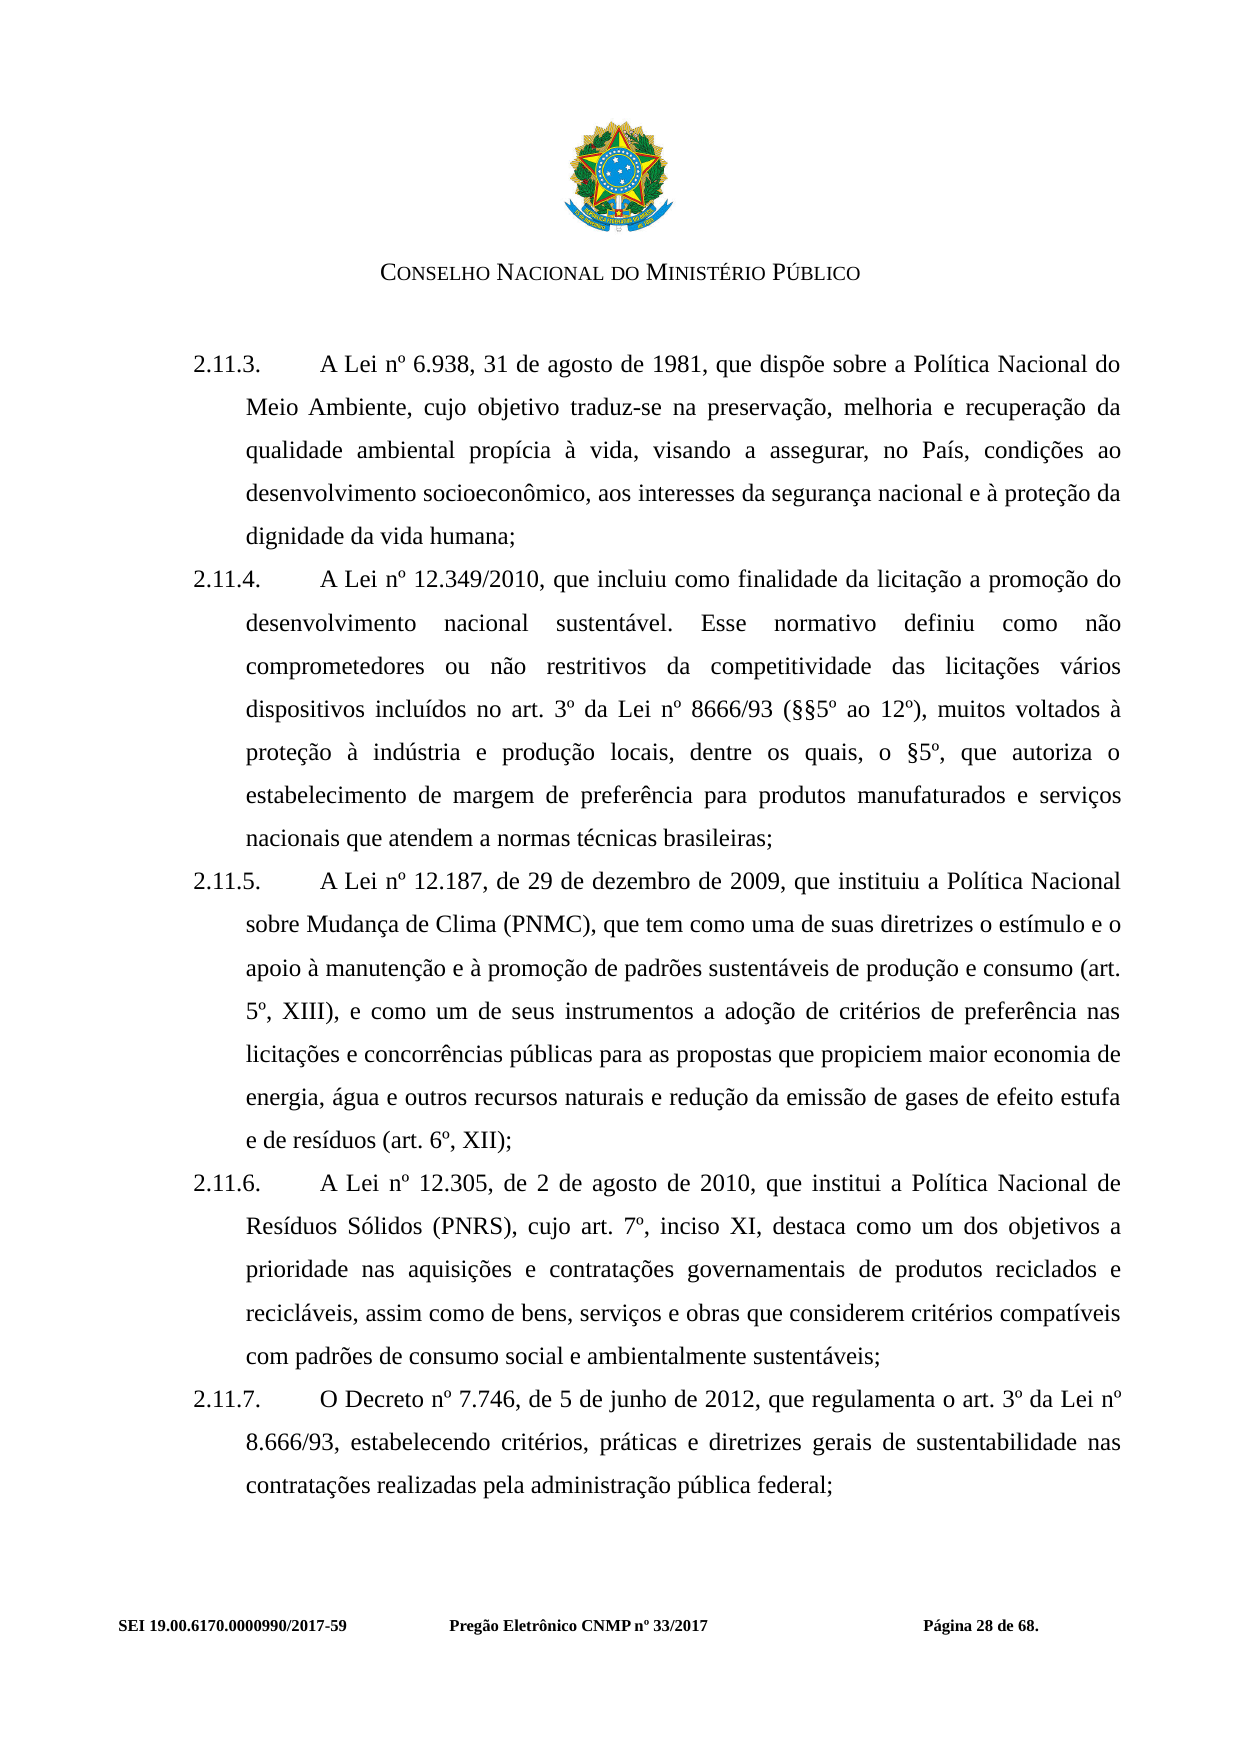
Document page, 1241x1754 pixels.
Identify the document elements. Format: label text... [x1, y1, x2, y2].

list A Lei nº 12.305, de 2 de agosto de 2010, que institui a Política Nacional de Resíduos Sólidos (PNRS), cujo art. 7º, inciso XI, destaca como um dos objetivos a prioridade nas aquisições e contratações governamentais de produtos reciclados e recicláveis, assim como de bens, serviços e obras que considerem critérios compatíveis com padrões de consumo social e ambientalmente sustentáveis; [193, 1168, 1122, 1369]
list O Decreto nº 7.746, de 5 de junho de 2012, que regulamenta o art. 3º da Lei nº 8.666/93, estabelecendo critérios, práticas e diretrizes gerais de sustentabilidade nas contratações realizadas pela administração pública federal; [193, 1384, 1122, 1499]
list A Lei nº 6.938, 31 de agosto de 1981, que dispõe sobre a Política Nacional do Meio Ambiente, cujo objetivo traduz-se na preservação, melhoria e recuperação da qualidade ambiental propícia à vida, visando a assegurar, no País, condições ao desenvolvimento socioeconômico, aos interesses da segurança nacional e à proteção da dignidade da vida humana; [193, 349, 1122, 550]
list A Lei nº 12.187, de 29 de dezembro de 2009, que instituiu a Política Nacional sobre Mudança de Clima (PNMC), que tem como uma de suas diretrizes o estímulo e o apoio à manutenção e à promoção de padrões sustentáveis de produção e consumo (art. 5º, XIII), e como um de seus instrumentos a adoção de critérios de preferência nas licitações e concorrências públicas para as propostas que propiciem maior economia de energia, água e outros recursos naturais e redução da emissão de gases de efeito estufa e de resíduos (art. 6º, XII); [193, 866, 1122, 1154]
list A Lei nº 12.349/2010, que incluiu como finalidade da licitação a promoção do desenvolvimento nacional sustentável. Esse normativo definiu como não comprometedores ou não restritivos da competitividade das licitações vários dispositivos incluídos no art. 3º da Lei nº 8666/93 (§§5º ao 12º), muitos voltados à proteção à indústria e produção locais, dentre os quais, o §5º, que autoriza o estabelecimento de margem de preferência para produtos manufaturados e serviços nacionais que atendem a normas técnicas brasileiras; [193, 564, 1122, 852]
